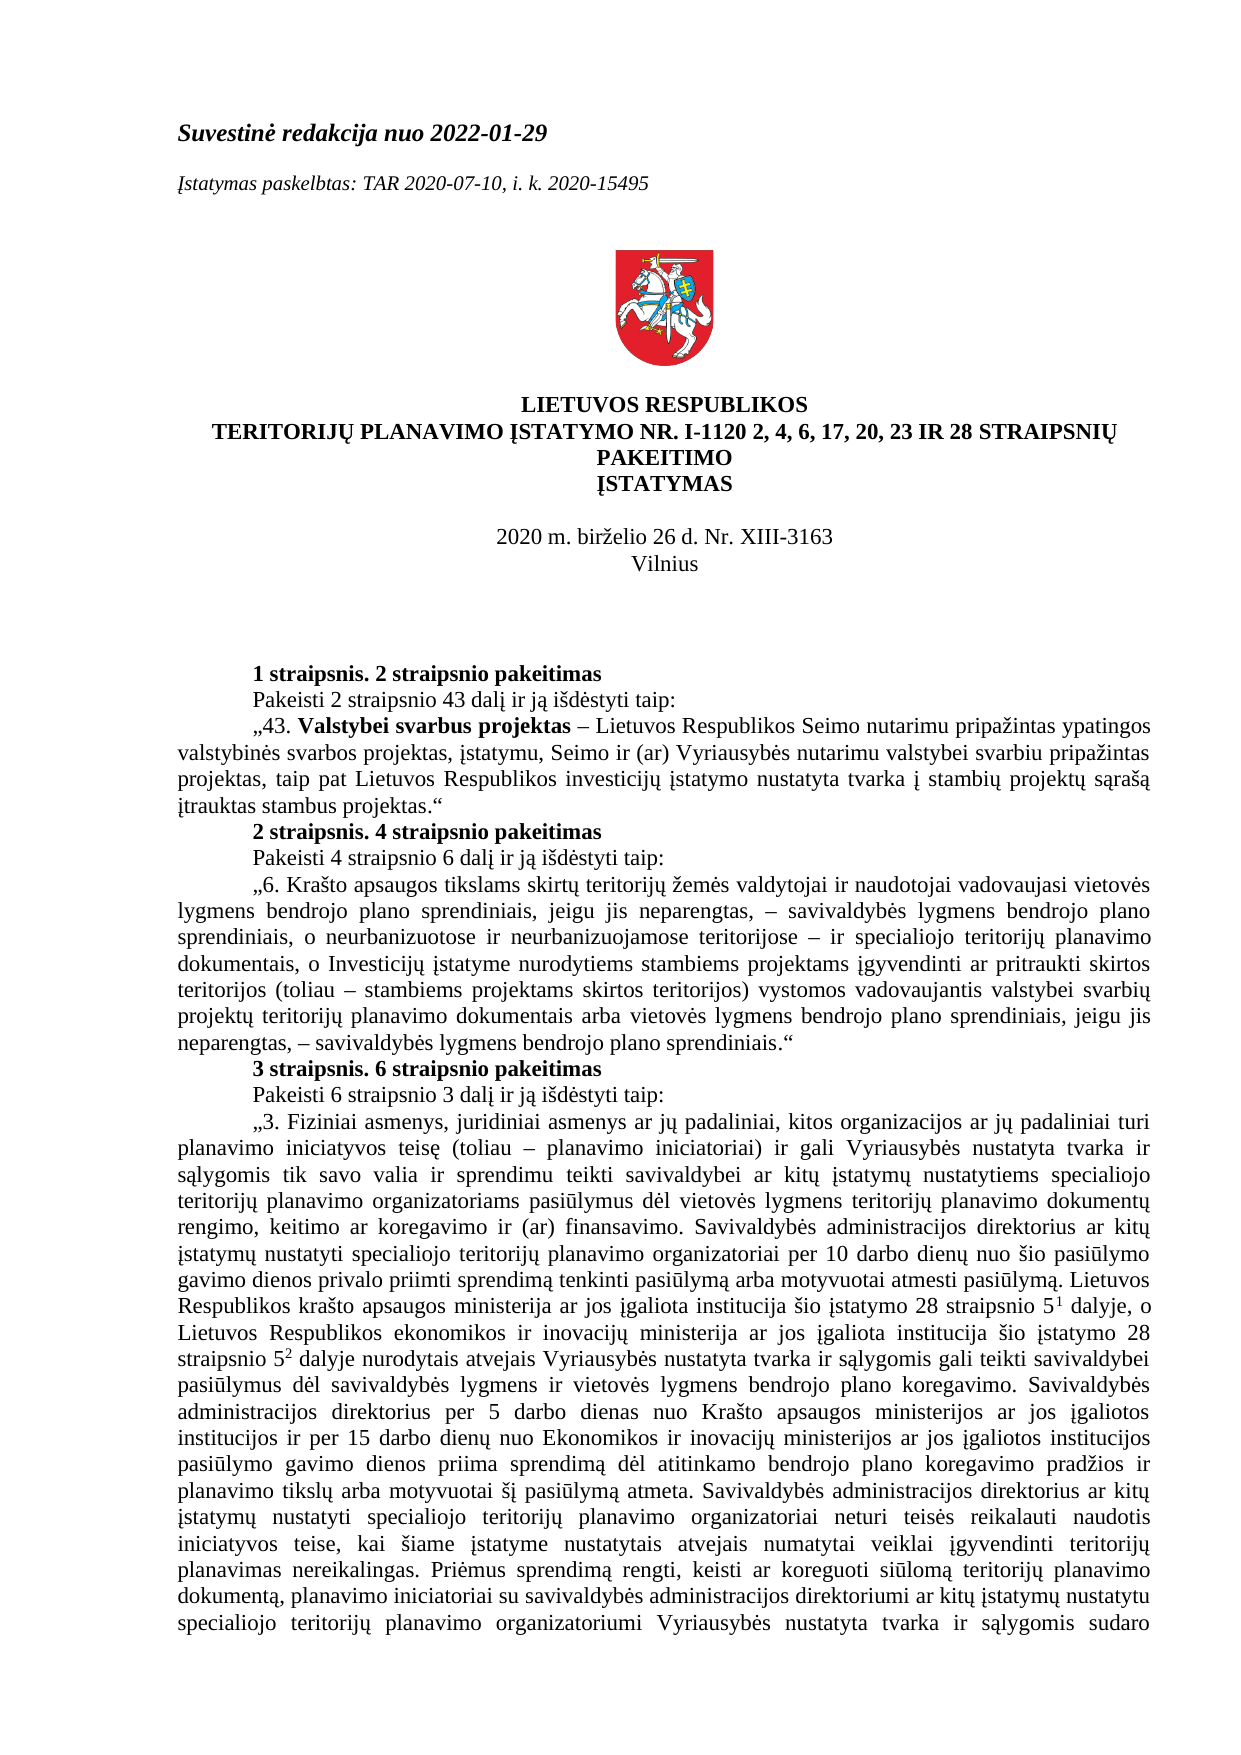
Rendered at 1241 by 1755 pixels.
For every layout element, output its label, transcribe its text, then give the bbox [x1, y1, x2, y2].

text LIETUVOS RESPUBLIKOS [177, 391, 1152, 418]
text 2 straipsnis. 4 straipsnio pakeitimas [177, 818, 1152, 844]
text „6. Krašto apsaugos tikslams skirtų teritorijų žemės valdytojai ir naudotojai vadovaujasi vietovės lygmens bendrojo plano sprendiniais, jeigu jis neparengtas, – savivaldybės lygmens bendrojo plano sprendiniais, o neurbanizuotose ir neurbanizuojamose teritorijose – ir specialiojo teritorijų planavimo dokumentais, o Investicijų įstatyme nurodytiems stambiems projektams įgyvendinti ar pritraukti skirtos teritorijos (toliau – stambiems projektams skirtos teritorijos) vystomos vadovaujantis valstybei svarbių projektų teritorijų planavimo dokumentais arba vietovės lygmens bendrojo plano sprendiniais, jeigu jis neparengtas, – savivaldybės lygmens bendrojo plano sprendiniais.“ [177, 871, 1152, 1055]
text Pakeisti 2 straipsnio 43 dalį ir ją išdėstyti taip: [177, 686, 1152, 713]
text Įstatymas paskelbtas: TAR 2020-07-10, i. k. 2020-15495 [177, 171, 1152, 195]
text TERITORIJŲ PLANAVIMO ĮSTATYMO NR. I-1120 2, 4, 6, 17, 20, 23 IR 28 STRAIPSNIŲ PAKEITIMO [177, 418, 1152, 471]
text Vilnius [177, 549, 1152, 576]
text Suvestinė redakcija nuo 2022-01-29 [177, 118, 1152, 147]
text ĮSTATYMAS [177, 471, 1152, 497]
text 3 straipsnis. 6 straipsnio pakeitimas [177, 1055, 1152, 1082]
text 1 straipsnis. 2 straipsnio pakeitimas [177, 660, 1152, 686]
text Pakeisti 6 straipsnio 3 dalį ir ją išdėstyti taip: [177, 1082, 1152, 1108]
text Pakeisti 4 straipsnio 6 dalį ir ją išdėstyti taip: [177, 844, 1152, 871]
text 2020 m. birželio 26 d. Nr. XIII-3163 [177, 523, 1152, 549]
text „43. Valstybei svarbus projektas – Lietuvos Respublikos Seimo nutarimu pripažintas ypatingos valstybinės svarbos projektas, įstatymu, Seimo ir (ar) Vyriausybės nutarimu valstybei svarbiu pripažintas projektas, taip pat Lietuvos Respublikos investicijų įstatymo nustatyta tvarka į stambių projektų sąrašą įtrauktas stambus projektas.“ [177, 713, 1152, 818]
text „3. Fiziniai asmenys, juridiniai asmenys ar jų padaliniai, kitos organizacijos ar jų padaliniai turi planavimo iniciatyvos teisę (toliau – planavimo iniciatoriai) ir gali Vyriausybės nustatyta tvarka ir sąlygomis tik savo valia ir sprendimu teikti savivaldybei ar kitų įstatymų nustatytiems specialiojo teritorijų planavimo organizatoriams pasiūlymus dėl vietovės lygmens teritorijų planavimo dokumentų rengimo, keitimo ar koregavimo ir (ar) finansavimo. Savivaldybės administracijos direktorius ar kitų įstatymų nustatyti specialiojo teritorijų planavimo organizatoriai per 10 darbo dienų nuo šio pasiūlymo gavimo dienos privalo priimti sprendimą tenkinti pasiūlymą arba motyvuotai atmesti pasiūlymą. Lietuvos Respublikos krašto apsaugos ministerija ar jos įgaliota institucija šio įstatymo 28 straipsnio 51 dalyje, o Lietuvos Respublikos ekonomikos ir inovacijų ministerija ar jos įgaliota institucija šio įstatymo 28 straipsnio 52 dalyje nurodytais atvejais Vyriausybės nustatyta tvarka ir sąlygomis gali teikti savivaldybei pasiūlymus dėl savivaldybės lygmens ir vietovės lygmens bendrojo plano koregavimo. Savivaldybės administracijos direktorius per 5 darbo dienas nuo Krašto apsaugos ministerijos ar jos įgaliotos institucijos ir per 15 darbo dienų nuo Ekonomikos ir inovacijų ministerijos ar jos įgaliotos institucijos pasiūlymo gavimo dienos priima sprendimą dėl atitinkamo bendrojo plano koregavimo pradžios ir planavimo tikslų arba motyvuotai šį pasiūlymą atmeta. Savivaldybės administracijos direktorius ar kitų įstatymų nustatyti specialiojo teritorijų planavimo organizatoriai neturi teisės reikalauti naudotis iniciatyvos teise, kai šiame įstatyme nustatytais atvejais numatytai veiklai įgyvendinti teritorijų planavimas nereikalingas. Priėmus sprendimą rengti, keisti ar koreguoti siūlomą teritorijų planavimo dokumentą, planavimo iniciatoriai su savivaldybės administracijos direktoriumi ar kitų įstatymų nustatytu specialiojo teritorijų planavimo organizatoriumi Vyriausybės nustatyta tvarka ir sąlygomis sudaro [177, 1108, 1152, 1635]
